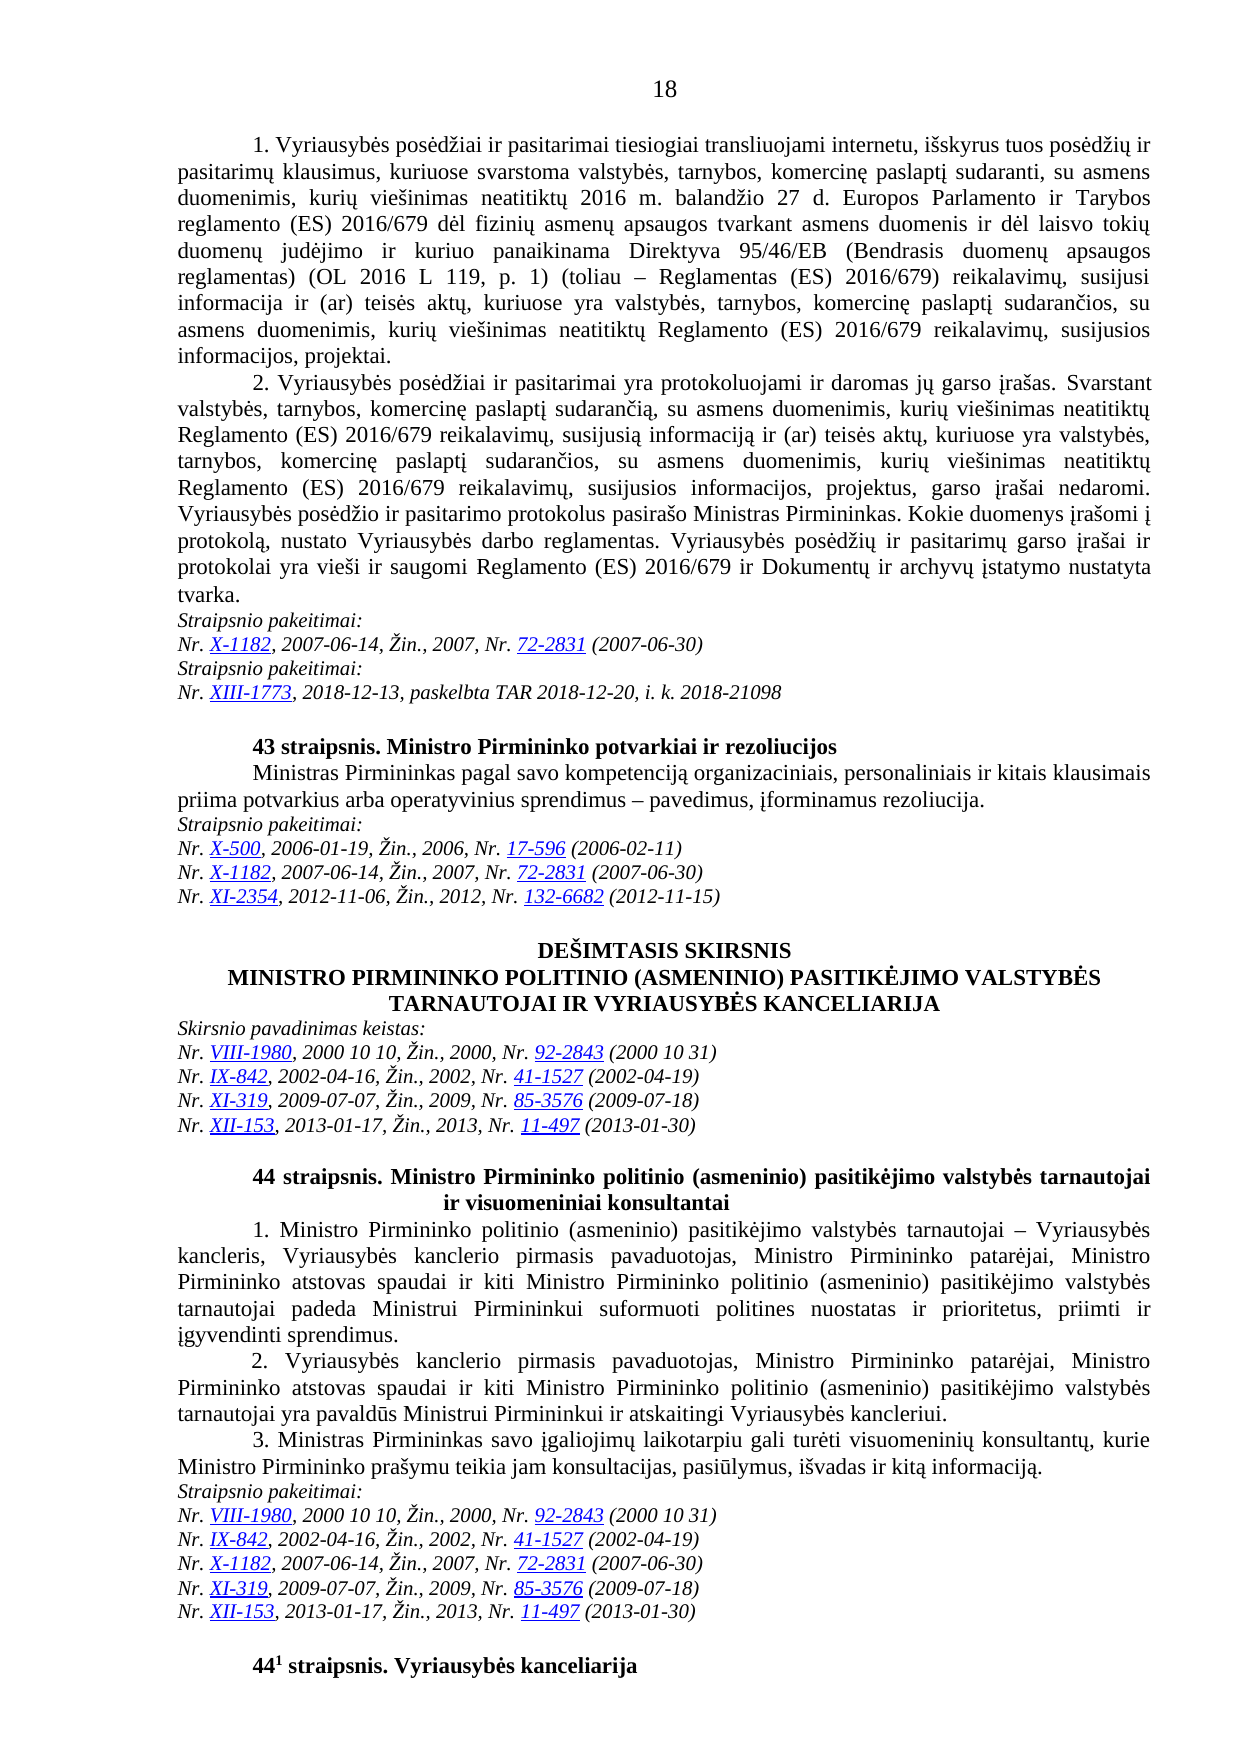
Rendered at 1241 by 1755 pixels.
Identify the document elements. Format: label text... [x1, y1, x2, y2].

text 44 straipsnis. Ministro Pirmininko politinio (asmeninio) pasitikėjimo valstybės tarnautojai ir visuomeniniai konsultantai [252, 1163, 1152, 1216]
text Nr. X-1182, 2007-06-14, Žin., 2007, Nr. 72-2831 (2007-06-30) [177, 632, 1152, 656]
text Ministras Pirmininkas pagal savo kompetenciją organizaciniais, personaliniais ir kitais klausimais priima potvarkius arba operatyvinius sprendimus – pavedimus, įforminamus rezoliucija. [177, 759, 1152, 812]
text 43 straipsnis. Ministro Pirmininko potvarkiai ir rezoliucijos [177, 733, 1152, 759]
text DEŠIMTASIS SKIRSNIS [177, 937, 1152, 963]
text Nr. IX-842, 2002-04-16, Žin., 2002, Nr. 41-1527 (2002-04-19) [177, 1527, 1152, 1551]
text Nr. XII-153, 2013-01-17, Žin., 2013, Nr. 11-497 (2013-01-30) [177, 1112, 1152, 1137]
text 2. Vyriausybės kanclerio pirmasis pavaduotojas, Ministro Pirmininko patarėjai, Ministro Pirmininko atstovas spaudai ir kiti Ministro Pirmininko politinio (asmeninio) pasitikėjimo valstybės tarnautojai yra pavaldūs Ministrui Pirmininkui ir atskaitingi Vyriausybės kancleriui. [177, 1347, 1152, 1426]
text 3. Ministras Pirmininkas savo įgaliojimų laikotarpiu gali turėti visuomeninių konsultantų, kurie Ministro Pirmininko prašymu teikia jam konsultacijas, pasiūlymus, išvadas ir kitą informaciją. [177, 1426, 1152, 1479]
text Nr. XIII-1773, 2018-12-13, paskelbta TAR 2018-12-20, i. k. 2018-21098 [177, 680, 1152, 704]
text Nr. VIII-1980, 2000 10 10, Žin., 2000, Nr. 92-2843 (2000 10 31) [177, 1040, 1152, 1064]
text 2. Vyriausybės posėdžiai ir pasitarimai yra protokoluojami ir daromas jų garso įrašas. Svarstant valstybės, tarnybos, komercinę paslaptį sudarančią, su asmens duomenimis, kurių viešinimas neatitiktų Reglamento (ES) 2016/679 reikalavimų, susijusią informaciją ir (ar) teisės aktų, kuriuose yra valstybės, tarnybos, komercinę paslaptį sudarančios, su asmens duomenimis, kurių viešinimas neatitiktų Reglamento (ES) 2016/679 reikalavimų, susijusios informacijos, projektus, garso įrašai nedaromi. Vyriausybės posėdžio ir pasitarimo protokolus pasirašo Ministras Pirmininkas. Kokie duomenys įrašomi į protokolą, nustato Vyriausybės darbo reglamentas. Vyriausybės posėdžių ir pasitarimų garso įrašai ir protokolai yra vieši ir saugomi Reglamento (ES) 2016/679 ir Dokumentų ir archyvų įstatymo nustatyta tvarka. [177, 368, 1152, 608]
text Nr. XII-153, 2013-01-17, Žin., 2013, Nr. 11-497 (2013-01-30) [177, 1599, 1152, 1623]
text Nr. X-500, 2006-01-19, Žin., 2006, Nr. 17-596 (2006-02-11) [177, 836, 1152, 860]
text Nr. XI-2354, 2012-11-06, Žin., 2012, Nr. 132-6682 (2012-11-15) [177, 884, 1152, 908]
text Straipsnio pakeitimai: [177, 1479, 1152, 1503]
text Straipsnio pakeitimai: [177, 656, 1152, 680]
text Nr. IX-842, 2002-04-16, Žin., 2002, Nr. 41-1527 (2002-04-19) [177, 1064, 1152, 1088]
text 441 straipsnis. Vyriausybės kanceliarija [177, 1652, 1152, 1679]
text Skirsnio pavadinimas keistas: [177, 1016, 1152, 1040]
text Nr. XI-319, 2009-07-07, Žin., 2009, Nr. 85-3576 (2009-07-18) [177, 1575, 1152, 1599]
text 1. Ministro Pirmininko politinio (asmeninio) pasitikėjimo valstybės tarnautojai – Vyriausybės kancleris, Vyriausybės kanclerio pirmasis pavaduotojas, Ministro Pirmininko patarėjai, Ministro Pirmininko atstovas spaudai ir kiti Ministro Pirmininko politinio (asmeninio) pasitikėjimo valstybės tarnautojai padeda Ministrui Pirmininkui suformuoti politines nuostatas ir prioritetus, priimti ir įgyvendinti sprendimus. [177, 1216, 1152, 1347]
text 1. Vyriausybės posėdžiai ir pasitarimai tiesiogiai transliuojami internetu, išskyrus tuos posėdžių ir pasitarimų klausimus, kuriuose svarstoma valstybės, tarnybos, komercinę paslaptį sudaranti, su asmens duomenimis, kurių viešinimas neatitiktų 2016 m. balandžio 27 d. Europos Parlamento ir Tarybos reglamento (ES) 2016/679 dėl fizinių asmenų apsaugos tvarkant asmens duomenis ir dėl laisvo tokių duomenų judėjimo ir kuriuo panaikinama Direktyva 95/46/EB (Bendrasis duomenų apsaugos reglamentas) (OL 2016 L 119, p. 1) (toliau – Reglamentas (ES) 2016/679) reikalavimų, susijusi informacija ir (ar) teisės aktų, kuriuose yra valstybės, tarnybos, komercinę paslaptį sudarančios, su asmens duomenimis, kurių viešinimas neatitiktų Reglamento (ES) 2016/679 reikalavimų, susijusios informacijos, projektai. [177, 131, 1152, 368]
text Nr. X-1182, 2007-06-14, Žin., 2007, Nr. 72-2831 (2007-06-30) [177, 1551, 1152, 1575]
text Straipsnio pakeitimai: [177, 812, 1152, 836]
text Straipsnio pakeitimai: [177, 608, 1152, 632]
text MINISTRO PIRMININKO POLITINIO (ASMENINIO) PASITIKĖJIMO VALSTYBĖS TARNAUTOJAI IR VYRIAUSYBĖS KANCELIARIJA [177, 963, 1152, 1016]
text Nr. XI-319, 2009-07-07, Žin., 2009, Nr. 85-3576 (2009-07-18) [177, 1088, 1152, 1112]
text Nr. VIII-1980, 2000 10 10, Žin., 2000, Nr. 92-2843 (2000 10 31) [177, 1503, 1152, 1527]
text Nr. X-1182, 2007-06-14, Žin., 2007, Nr. 72-2831 (2007-06-30) [177, 860, 1152, 884]
